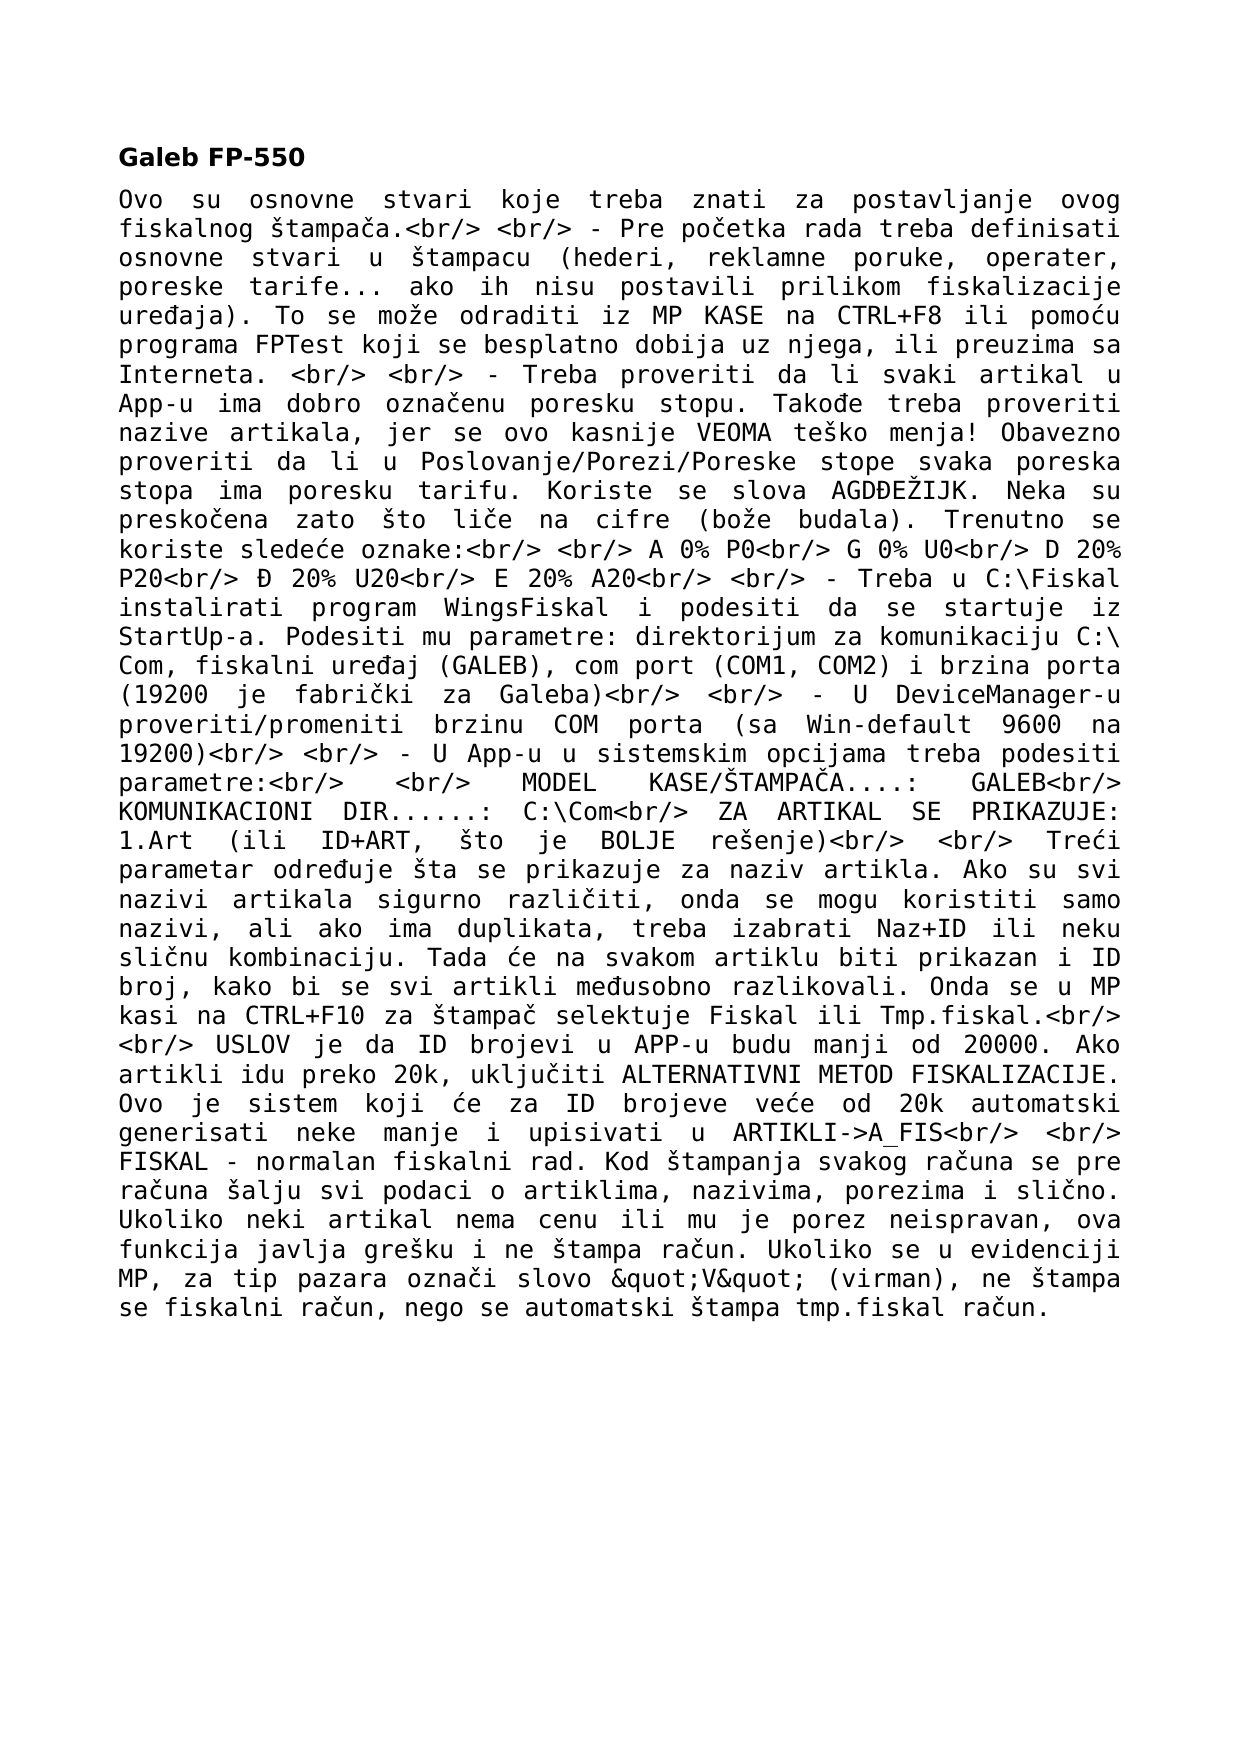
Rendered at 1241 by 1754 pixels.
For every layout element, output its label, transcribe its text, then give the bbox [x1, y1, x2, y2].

subtitle Galeb FP-550 [118, 143, 1122, 172]
text Ovo su osnovne stvari koje treba znati za postavljanje ovog fiskalnog štampača.<br/> <br/> - Pre početka rada treba definisati osnovne stvari u štampacu (hederi, reklamne poruke, operater, poreske tarife... ako ih nisu postavili prilikom fiskalizacije uređaja). To se može odraditi iz MP KASE na CTRL+F8 ili pomoću programa FPTest koji se besplatno dobija uz njega, ili preuzima sa Interneta. <br/> <br/> - Treba proveriti da li svaki artikal u App-u ima dobro označenu poresku stopu. Takođe treba proveriti nazive artikala, jer se ovo kasnije VEOMA teško menja! Obavezno proveriti da li u Poslovanje/Porezi/Poreske stope svaka poreska stopa ima poresku tarifu. Koriste se slova AGDĐEŽIJK. Neka su preskočena zato što liče na cifre (bože budala). Trenutno se koriste sledeće oznake:<br/> <br/> A 0% P0<br/> G 0% U0<br/> D 20% P20<br/> Đ 20% U20<br/> E 20% A20<br/> <br/> - Treba u C:\Fiskal instalirati program WingsFiskal i podesiti da se startuje iz StartUp-a. Podesiti mu parametre: direktorijum za komunikaciju C:\Com, fiskalni uređaj (GALEB), com port (COM1, COM2) i brzina porta (19200 je fabrički za Galeba)<br/> <br/> - U DeviceManager-u proveriti/promeniti brzinu COM porta (sa Win-default 9600 na 19200)<br/> <br/> - U App-u u sistemskim opcijama treba podesiti parametre:<br/> <br/> MODEL KASE/ŠTAMPAČA....: GALEB<br/> KOMUNIKACIONI DIR......: C:\Com<br/> ZA ARTIKAL SE PRIKAZUJE: 1.Art (ili ID+ART, što je BOLJE rešenje)<br/> <br/> Treći parametar određuje šta se prikazuje za naziv artikla. Ako su svi nazivi artikala sigurno različiti, onda se mogu koristiti samo nazivi, ali ako ima duplikata, treba izabrati Naz+ID ili neku sličnu kombinaciju. Tada će na svakom artiklu biti prikazan i ID broj, kako bi se svi artikli međusobno razlikovali. Onda se u MP kasi na CTRL+F10 za štampač selektuje Fiskal ili Tmp.fiskal.<br/> <br/> USLOV je da ID brojevi u APP-u budu manji od 20000. Ako artikli idu preko 20k, uključiti ALTERNATIVNI METOD FISKALIZACIJE. Ovo je sistem koji će za ID brojeve veće od 20k automatski generisati neke manje i upisivati u ARTIKLI->A_FIS<br/> <br/> FISKAL - normalan fiskalni rad. Kod štampanja svakog računa se pre računa šalju svi podaci o artiklima, nazivima, porezima i slično. Ukoliko neki artikal nema cenu ili mu je porez neispravan, ova funkcija javlja grešku i ne štampa račun. Ukoliko se u evidenciji MP, za tip pazara označi slovo &quot;V&quot; (virman), ne štampa se fiskalni račun, nego se automatski štampa tmp.fiskal račun. [118, 185, 1122, 1322]
